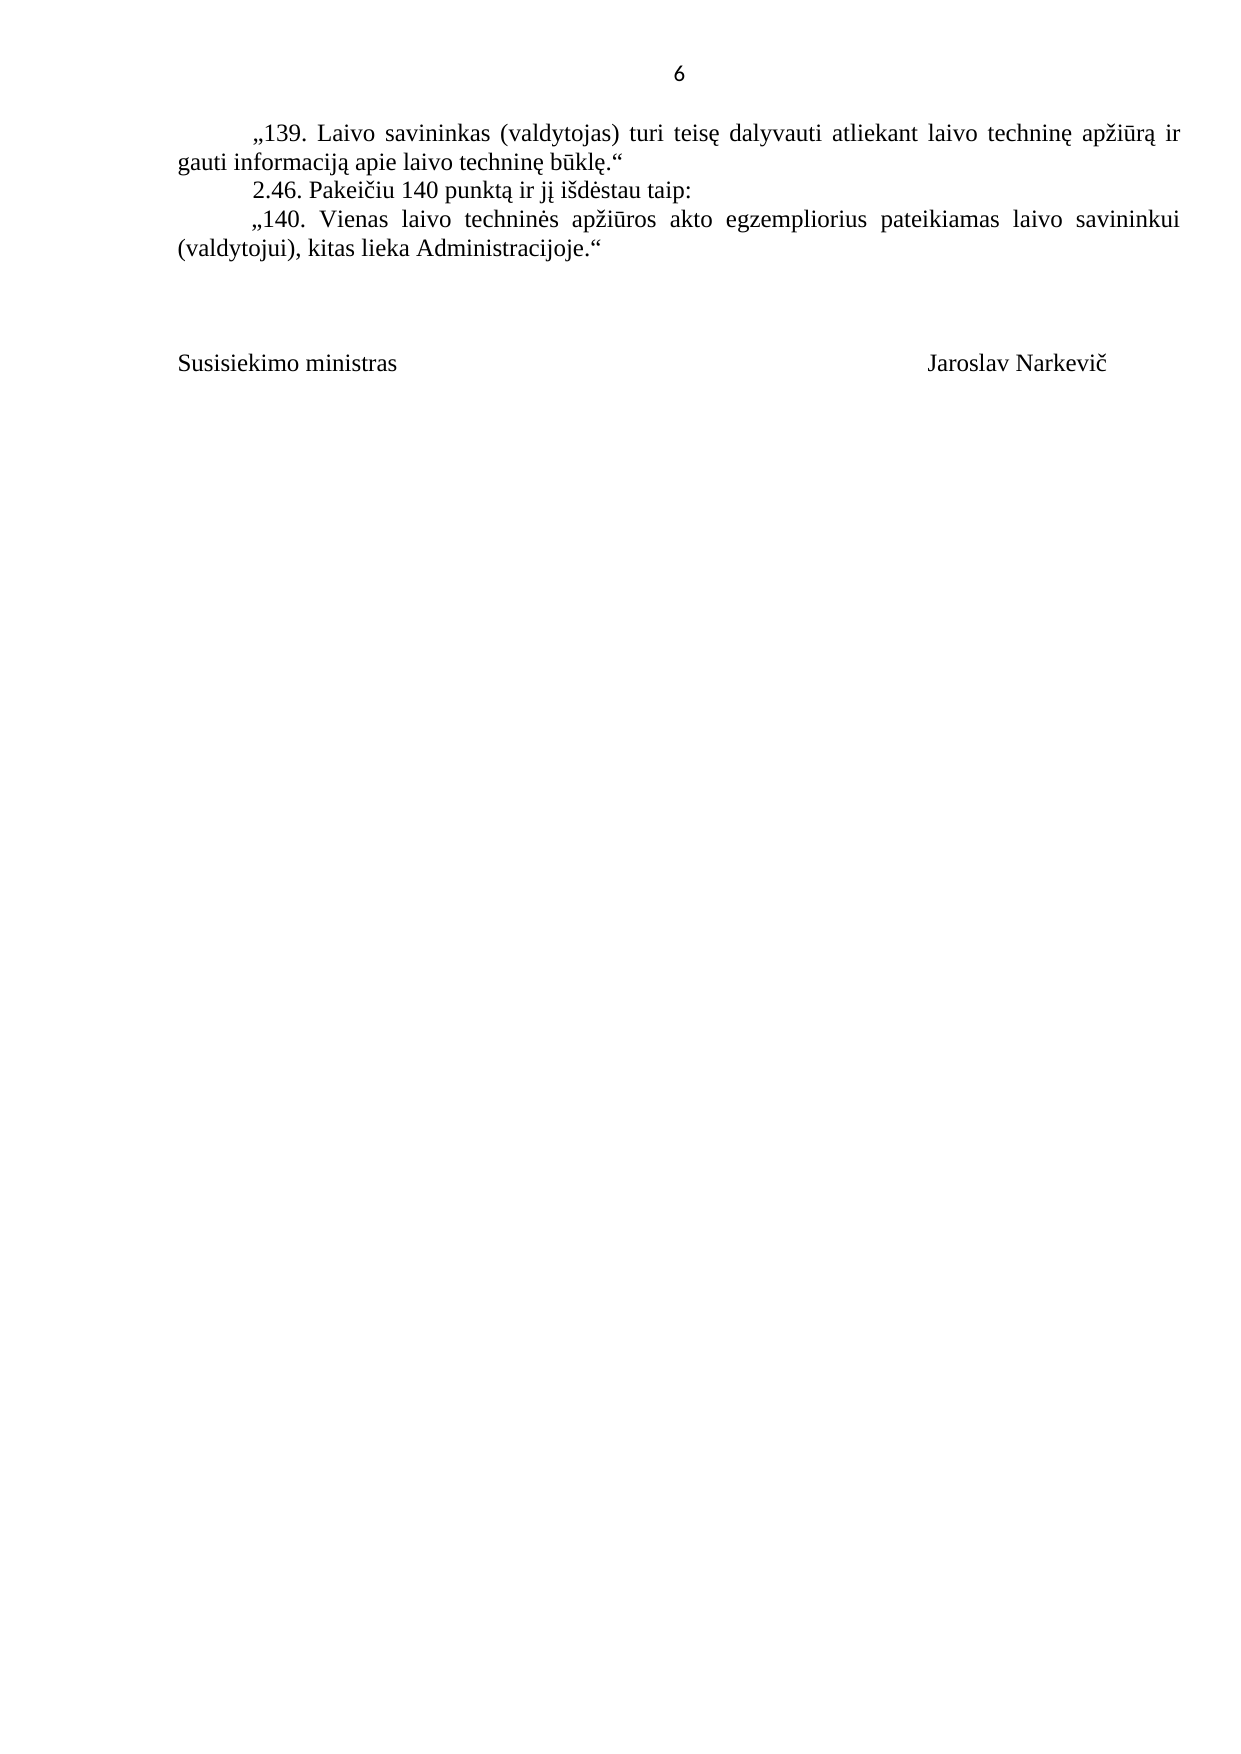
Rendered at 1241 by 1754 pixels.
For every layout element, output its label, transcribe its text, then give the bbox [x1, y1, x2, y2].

text Susisiekimo ministras Jaroslav Narkevič [177, 348, 1181, 377]
text 2.46. Pakeičiu 140 punktą ir jį išdėstau taip: [177, 176, 1181, 204]
text „139. Laivo savininkas (valdytojas) turi teisę dalyvauti atliekant laivo techninę apžiūrą ir gauti informaciją apie laivo techninę būklę.“ [177, 118, 1181, 176]
text „140. Vienas laivo techninės apžiūros akto egzempliorius pateikiamas laivo savininkui (valdytojui), kitas lieka Administracijoje.“ [177, 204, 1181, 262]
